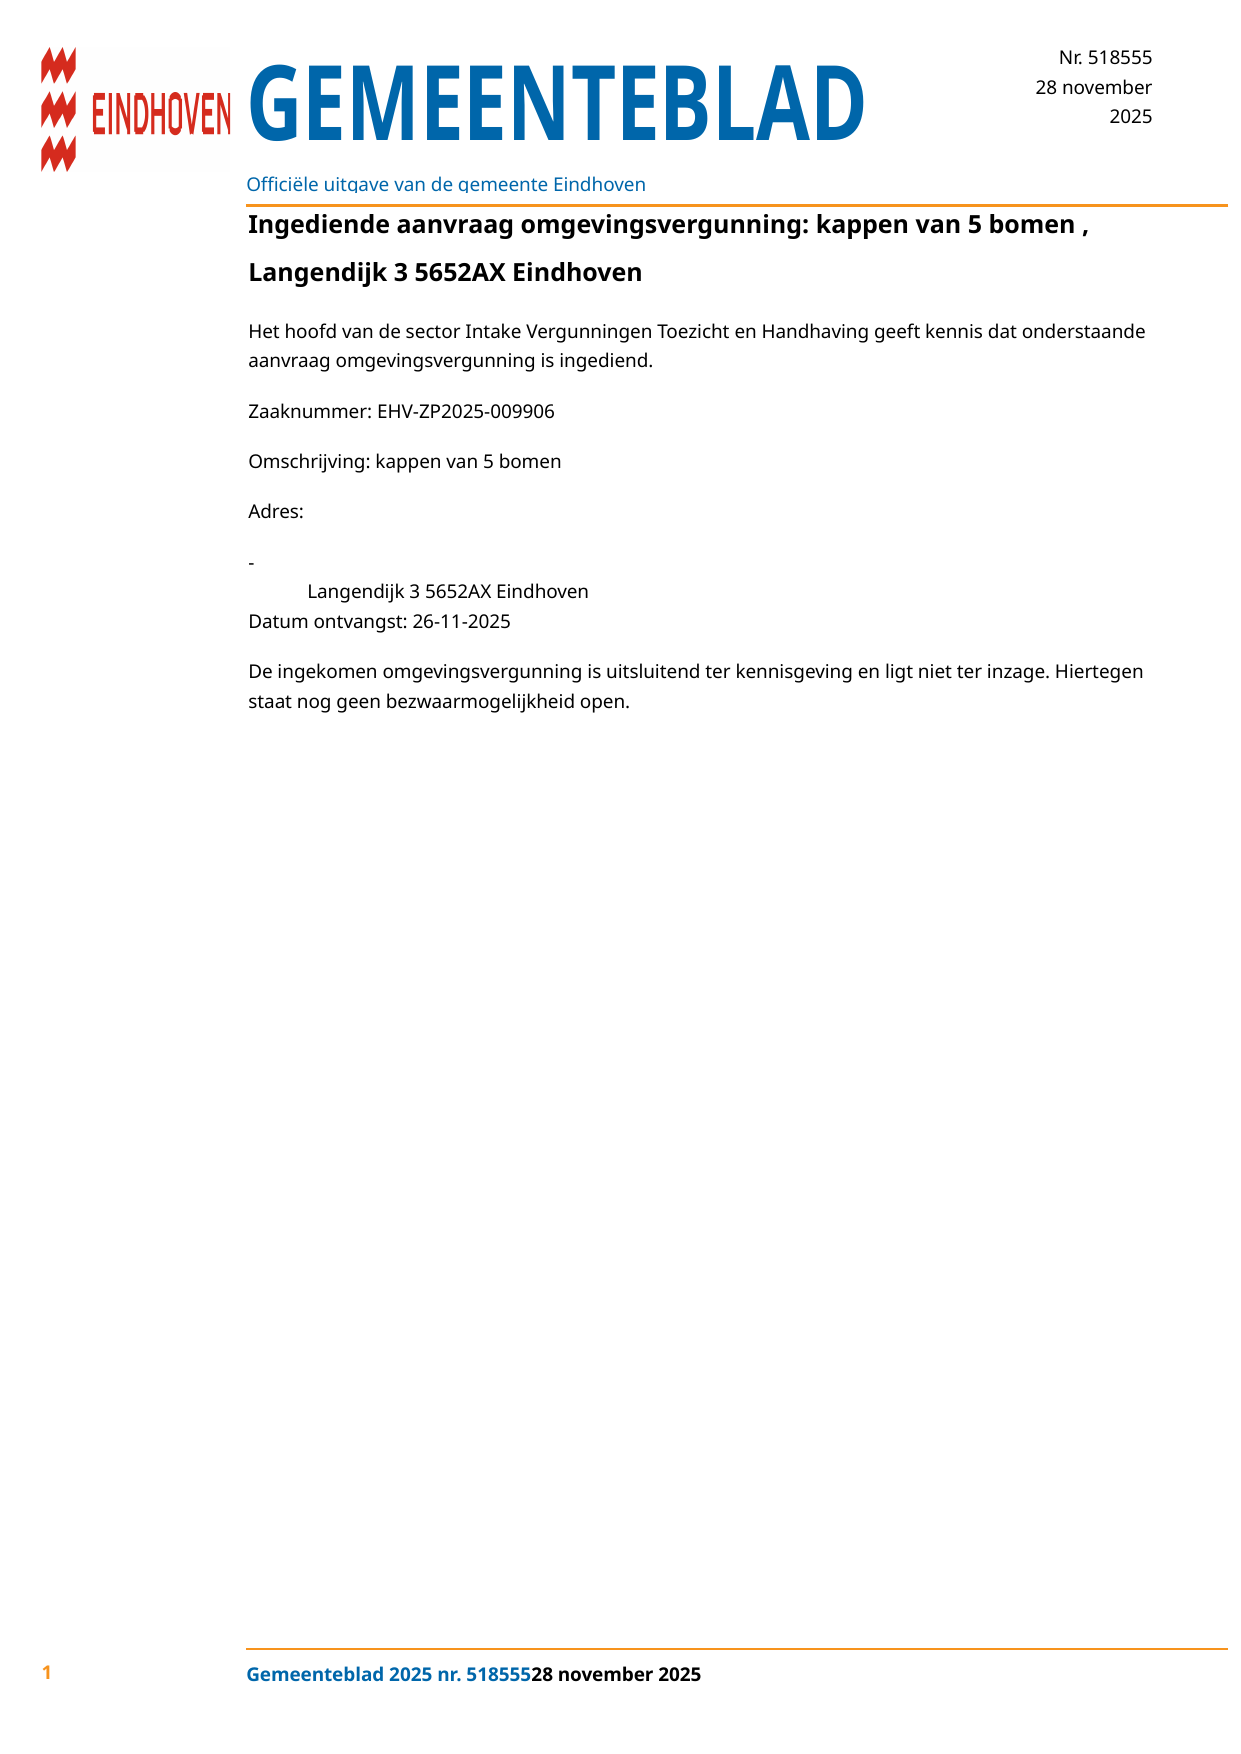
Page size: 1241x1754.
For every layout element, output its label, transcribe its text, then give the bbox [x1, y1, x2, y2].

text Zaaknummer: EHV-ZP2025-009906 [248, 398, 1152, 424]
text Omschrijving: kappen van 5 bomen [248, 448, 1152, 474]
list Langendijk 3 5652AX Eindhoven [248, 579, 1152, 604]
text Adres: [248, 499, 1152, 524]
picture [41, 47, 231, 172]
text Ingediende aanvraag omgevingsvergunning: kappen van 5 bomen , Langendijk 3 5652AX Eindhoven [248, 207, 1152, 288]
text Datum ontvangst: 26-11-2025 [248, 608, 1152, 634]
text De ingekomen omgevingsvergunning is uitsluitend ter kennisgeving en ligt niet ter inzage. Hiertegen staat nog geen bezwaarmogelijkheid open. [248, 659, 1152, 714]
text Het hoofd van de sector Intake Vergunningen Toezicht en Handhaving geeft kennis dat onderstaande aanvraag omgevingsvergunning is ingediend. [248, 318, 1152, 373]
